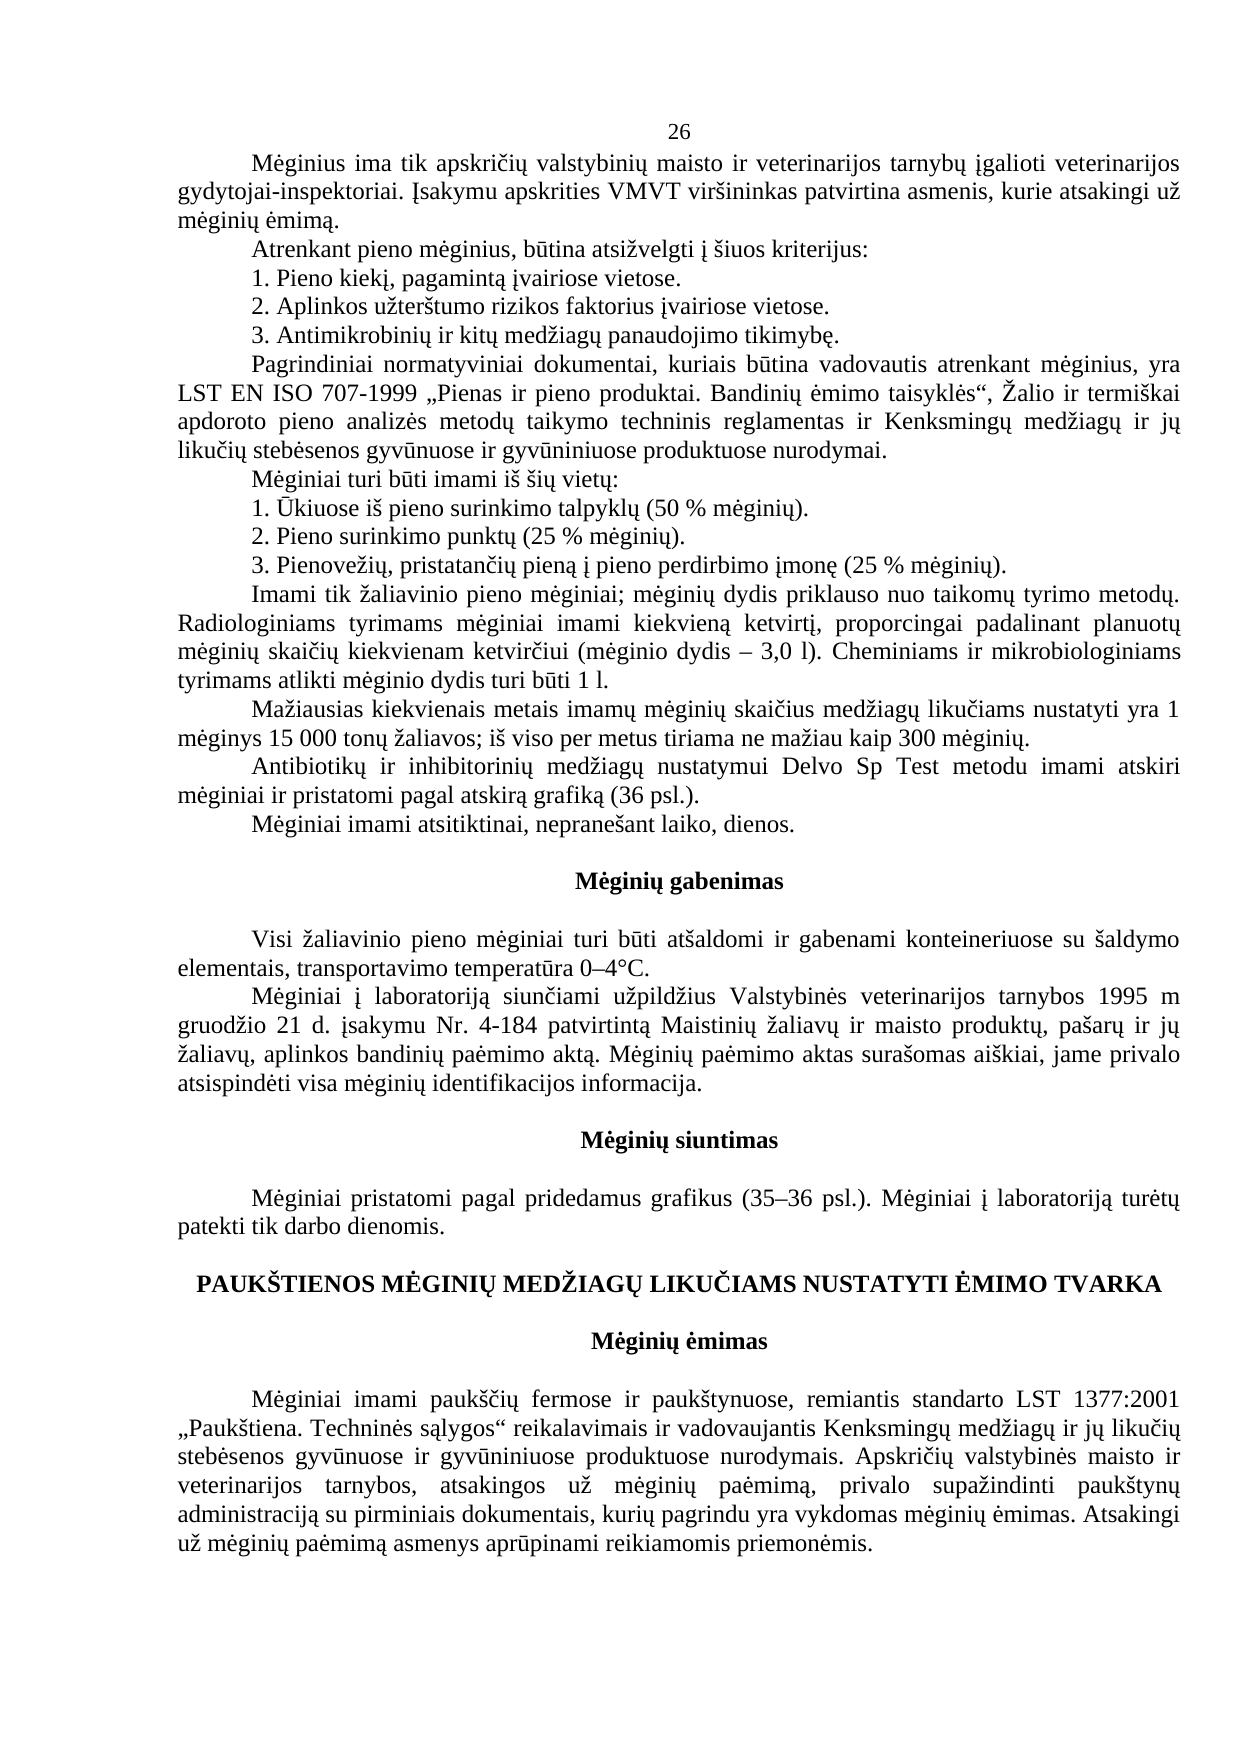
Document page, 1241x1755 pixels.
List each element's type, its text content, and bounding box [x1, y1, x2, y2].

text 2. Aplinkos užterštumo rizikos faktorius įvairiose vietose. [177, 291, 1181, 320]
text Mėginiai turi būti imami iš šių vietų: [177, 464, 1181, 493]
text Imami tik žaliavinio pieno mėginiai; mėginių dydis priklauso nuo taikomų tyrimo metodų. Radiologiniams tyrimams mėginiai imami kiekvieną ketvirtį, proporcingai padalinant planuotų mėginių skaičių kiekvienam ketvirčiui (mėginio dydis – 3,0 l). Cheminiams ir mikrobiologiniams tyrimams atlikti mėginio dydis turi būti 1 l. [177, 579, 1181, 694]
text 1. Ūkiuose iš pieno surinkimo talpyklų (50 % mėginių). [177, 493, 1181, 521]
text Mėginiai pristatomi pagal pridedamus grafikus (35–36 psl.). Mėginiai į laboratoriją turėtų patekti tik darbo dienomis. [177, 1183, 1181, 1240]
text 1. Pieno kiekį, pagamintą įvairiose vietose. [177, 263, 1181, 291]
text Mėginiai imami atsitiktinai, nepranešant laiko, dienos. [177, 809, 1181, 838]
text 3. Pienovežių, pristatančių pieną į pieno perdirbimo įmonę (25 % mėginių). [177, 550, 1181, 579]
text Mėginių gabenimas [177, 866, 1181, 895]
text Mėginių siuntimas [177, 1125, 1181, 1154]
text 2. Pieno surinkimo punktų (25 % mėginių). [177, 521, 1181, 550]
text Mėginiai į laboratoriją siunčiami užpildžius Valstybinės veterinarijos tarnybos 1995 m gruodžio 21 d. įsakymu Nr. 4-184 patvirtintą Maistinių žaliavų ir maisto produktų, pašarų ir jų žaliavų, aplinkos bandinių paėmimo aktą. Mėginių paėmimo aktas surašomas aiškiai, jame privalo atsispindėti visa mėginių identifikacijos informacija. [177, 981, 1181, 1096]
text Mažiausias kiekvienais metais imamų mėginių skaičius medžiagų likučiams nustatyti yra 1 mėginys 15 000 tonų žaliavos; iš viso per metus tiriama ne mažiau kaip 300 mėginių. [177, 694, 1181, 751]
text Mėginių ėmimas [177, 1326, 1181, 1355]
text Pagrindiniai normatyviniai dokumentai, kuriais būtina vadovautis atrenkant mėginius, yra LST EN ISO 707-1999 „Pienas ir pieno produktai. Bandinių ėmimo taisyklės“, Žalio ir termiškai apdoroto pieno analizės metodų taikymo techninis reglamentas ir Kenksmingų medžiagų ir jų likučių stebėsenos gyvūnuose ir gyvūniniuose produktuose nurodymai. [177, 349, 1181, 464]
text paukštienos mėginių medžiagų LIKUČIAMS NUSTATYTI ĖMIMO TVARKA [177, 1269, 1181, 1298]
text Mėginiai imami paukščių fermose ir paukštynuose, remiantis standarto LST 1377:2001 „Paukštiena. Techninės sąlygos“ reikalavimais ir vadovaujantis Kenksmingų medžiagų ir jų likučių stebėsenos gyvūnuose ir gyvūniniuose produktuose nurodymais. Apskričių valstybinės maisto ir veterinarijos tarnybos, atsakingos už mėginių paėmimą, privalo supažindinti paukštynų administraciją su pirminiais dokumentais, kurių pagrindu yra vykdomas mėginių ėmimas. Atsakingi už mėginių paėmimą asmenys aprūpinami reikiamomis priemonėmis. [177, 1384, 1181, 1556]
text 3. Antimikrobinių ir kitų medžiagų panaudojimo tikimybę. [177, 320, 1181, 349]
text Atrenkant pieno mėginius, būtina atsižvelgti į šiuos kriterijus: [177, 234, 1181, 263]
text Mėginius ima tik apskričių valstybinių maisto ir veterinarijos tarnybų įgalioti veterinarijos gydytojai-inspektoriai. Įsakymu apskrities VMVT viršininkas patvirtina asmenis, kurie atsakingi už mėginių ėmimą. [177, 148, 1181, 234]
text Visi žaliavinio pieno mėginiai turi būti atšaldomi ir gabenami konteineriuose su šaldymo elementais, transportavimo temperatūra 0–4°C. [177, 924, 1181, 981]
text Antibiotikų ir inhibitorinių medžiagų nustatymui Delvo Sp Test metodu imami atskiri mėginiai ir pristatomi pagal atskirą grafiką (36 psl.). [177, 751, 1181, 809]
